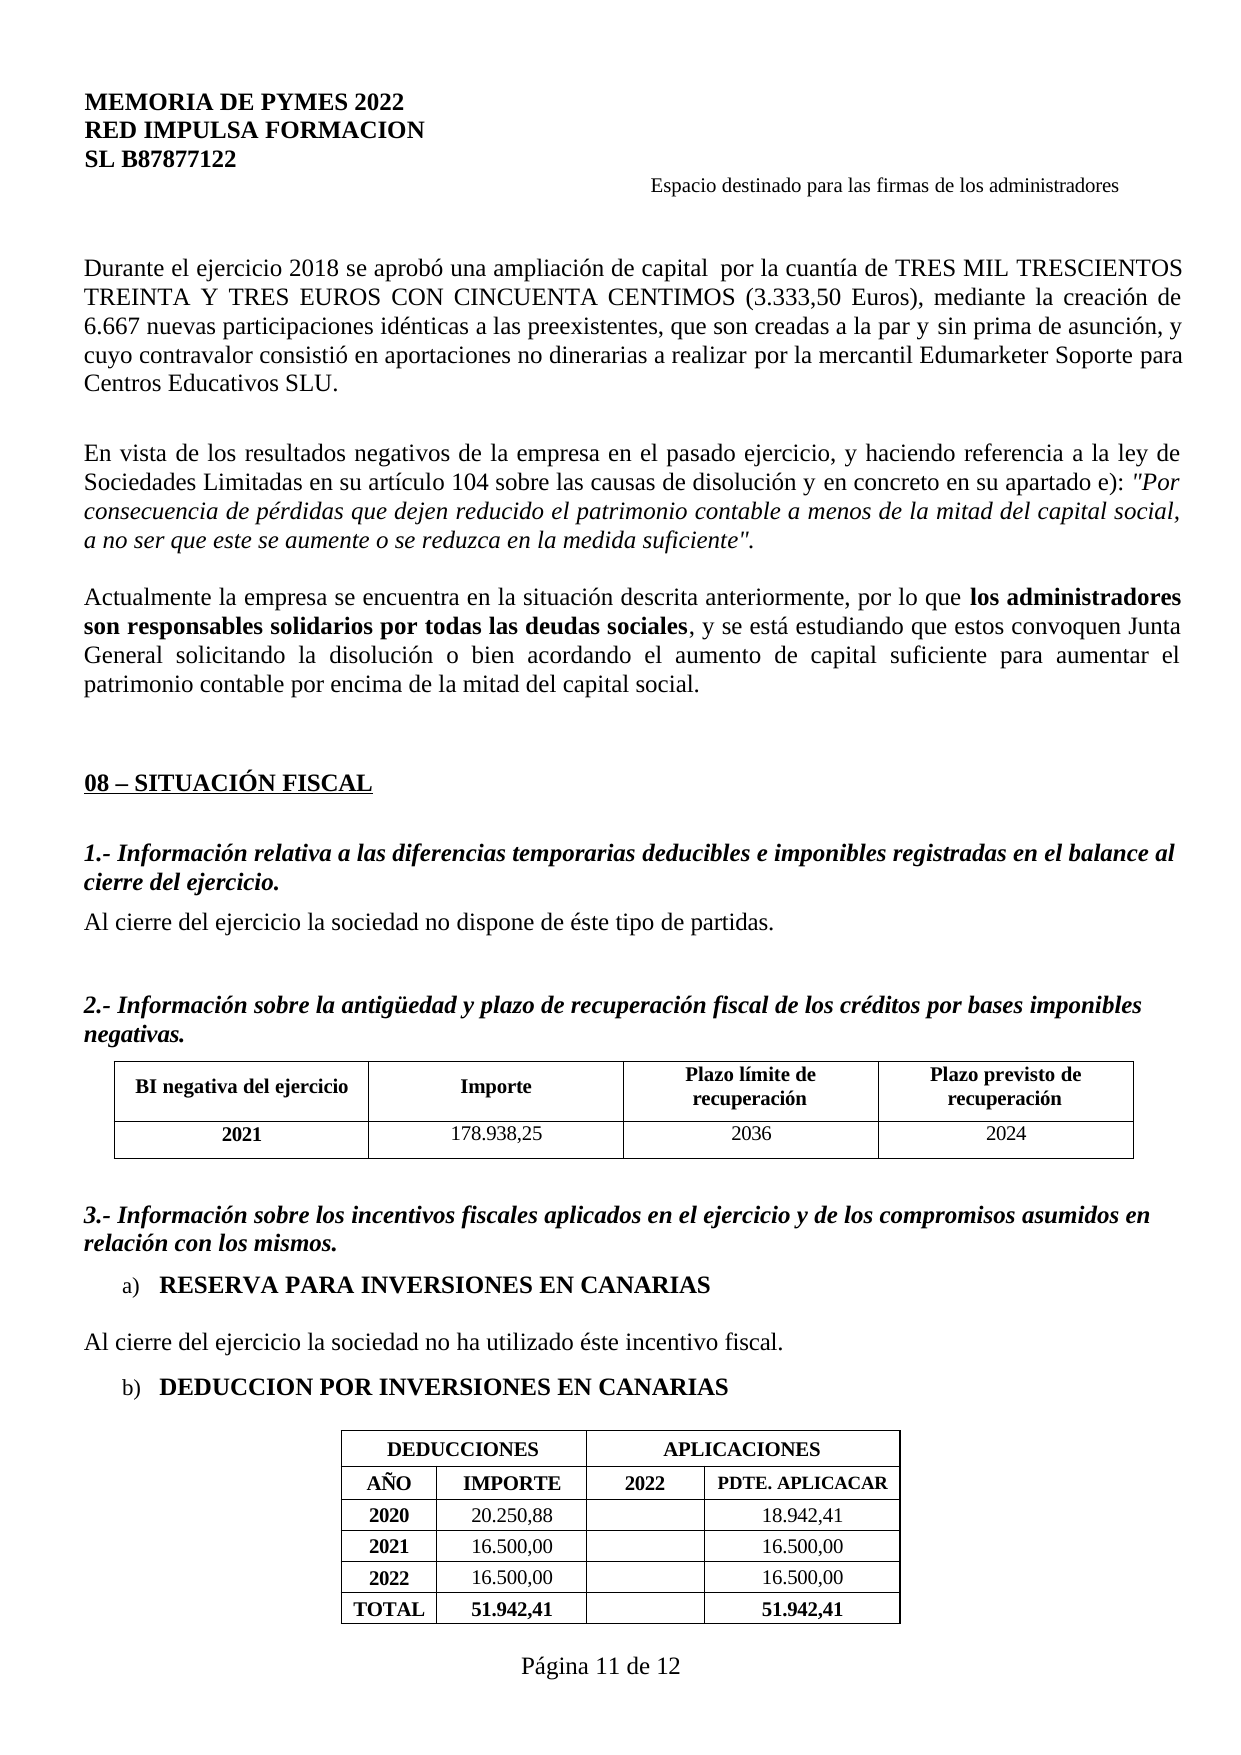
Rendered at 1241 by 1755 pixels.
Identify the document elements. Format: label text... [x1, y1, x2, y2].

table_cell IMPORTE [437, 1467, 586, 1499]
table_cell 16.500,00 [437, 1562, 586, 1592]
table_cell 16.500,00 [705, 1531, 899, 1561]
table_cell 18.942,41 [705, 1500, 899, 1530]
table_header APLICACIONES [587, 1431, 899, 1466]
table_cell AÑO [342, 1467, 436, 1499]
text Actualmente la empresa se encuentra en la situación descrita anteriormente, por lo que los administradores son responsables solidarios por todas las deudas sociales, y se está estudiando que estos convoquen Junta General solicitando la disolución o bien acordando el aumento de capital suficiente para aumentar el patrimonio contable por encima de la mitad del capital social. [84, 582, 1181, 697]
text 3.- Información sobre los incentivos fiscales aplicados en el ejercicio y de los compromisos asumidos en relación con los mismos. [84, 1200, 1203, 1257]
table_header Plazo previsto de recuperación [879, 1062, 1133, 1121]
table_cell 2021 [115, 1122, 368, 1158]
table_cell 20.250,88 [437, 1500, 586, 1530]
table_cell PDTE. APLICACAR [705, 1467, 899, 1499]
text En vista de los resultados negativos de la empresa en el pasado ejercicio, y haciendo referencia a la ley de Sociedades Limitadas en su artículo 104 sobre las causas de disolución y en concreto en su apartado e): "Por consecuencia de pérdidas que dejen reducido el patrimonio contable a menos de la mitad del capital social, a no ser que este se aumente o se reduzca en la medida suficiente". [84, 438, 1182, 553]
table_cell 2021 [342, 1531, 436, 1561]
table_header Importe [369, 1062, 623, 1121]
table_header BI negativa del ejercicio [115, 1062, 368, 1121]
list ​– SITUACIÓN FISCAL [84, 768, 1203, 797]
table_cell 51.942,41 [437, 1593, 586, 1623]
table_header Plazo límite de recuperación [624, 1062, 878, 1121]
table_cell 2022 [587, 1467, 704, 1499]
table_cell 51.942,41 [705, 1593, 899, 1623]
text Al cierre del ejercicio la sociedad no dispone de éste tipo de partidas. [84, 907, 1203, 936]
table_cell 2036 [624, 1122, 878, 1158]
table_cell 2022 [342, 1562, 436, 1592]
subtitle 1.- Información relativa a las diferencias temporarias deducibles e imponibles registradas en el balance al cierre del ejercicio. [84, 838, 1203, 896]
table_cell TOTAL [342, 1593, 436, 1623]
text Al cierre del ejercicio la sociedad no ha utilizado éste incentivo fiscal. [84, 1327, 1203, 1355]
text 2.- Información sobre la antigüedad y plazo de recuperación fiscal de los créditos por bases imponibles negativas. [84, 991, 1203, 1048]
table_cell 16.500,00 [705, 1562, 899, 1592]
table_cell [587, 1562, 704, 1592]
list DEDUCCION POR INVERSIONES EN CANARIAS [122, 1372, 1203, 1401]
table_cell 178.938,25 [369, 1122, 623, 1158]
table_header DEDUCCIONES [342, 1431, 586, 1466]
table_cell 2020 [342, 1500, 436, 1530]
table_cell [587, 1500, 704, 1530]
table_cell [587, 1593, 704, 1623]
table_cell 2024 [879, 1122, 1133, 1158]
text Durante el ejercicio 2018 se aprobó una ampliación de capital por la cuantía de TRES MIL TRESCIENTOS TREINTA Y TRES EUROS CON CINCUENTA CENTIMOS (3.333,50 Euros), mediante la creación de 6.667 nuevas participaciones idénticas a las preexistentes, que son creadas a la par y sin prima de asunción, y cuyo contravalor consistió en aportaciones no dinerarias a realizar por la mercantil Edumarketer Soporte para Centros Educativos SLU. [84, 253, 1183, 397]
list RESERVA PARA INVERSIONES EN CANARIAS [122, 1270, 1203, 1298]
table_cell 16.500,00 [437, 1531, 586, 1561]
table_cell [587, 1531, 704, 1561]
